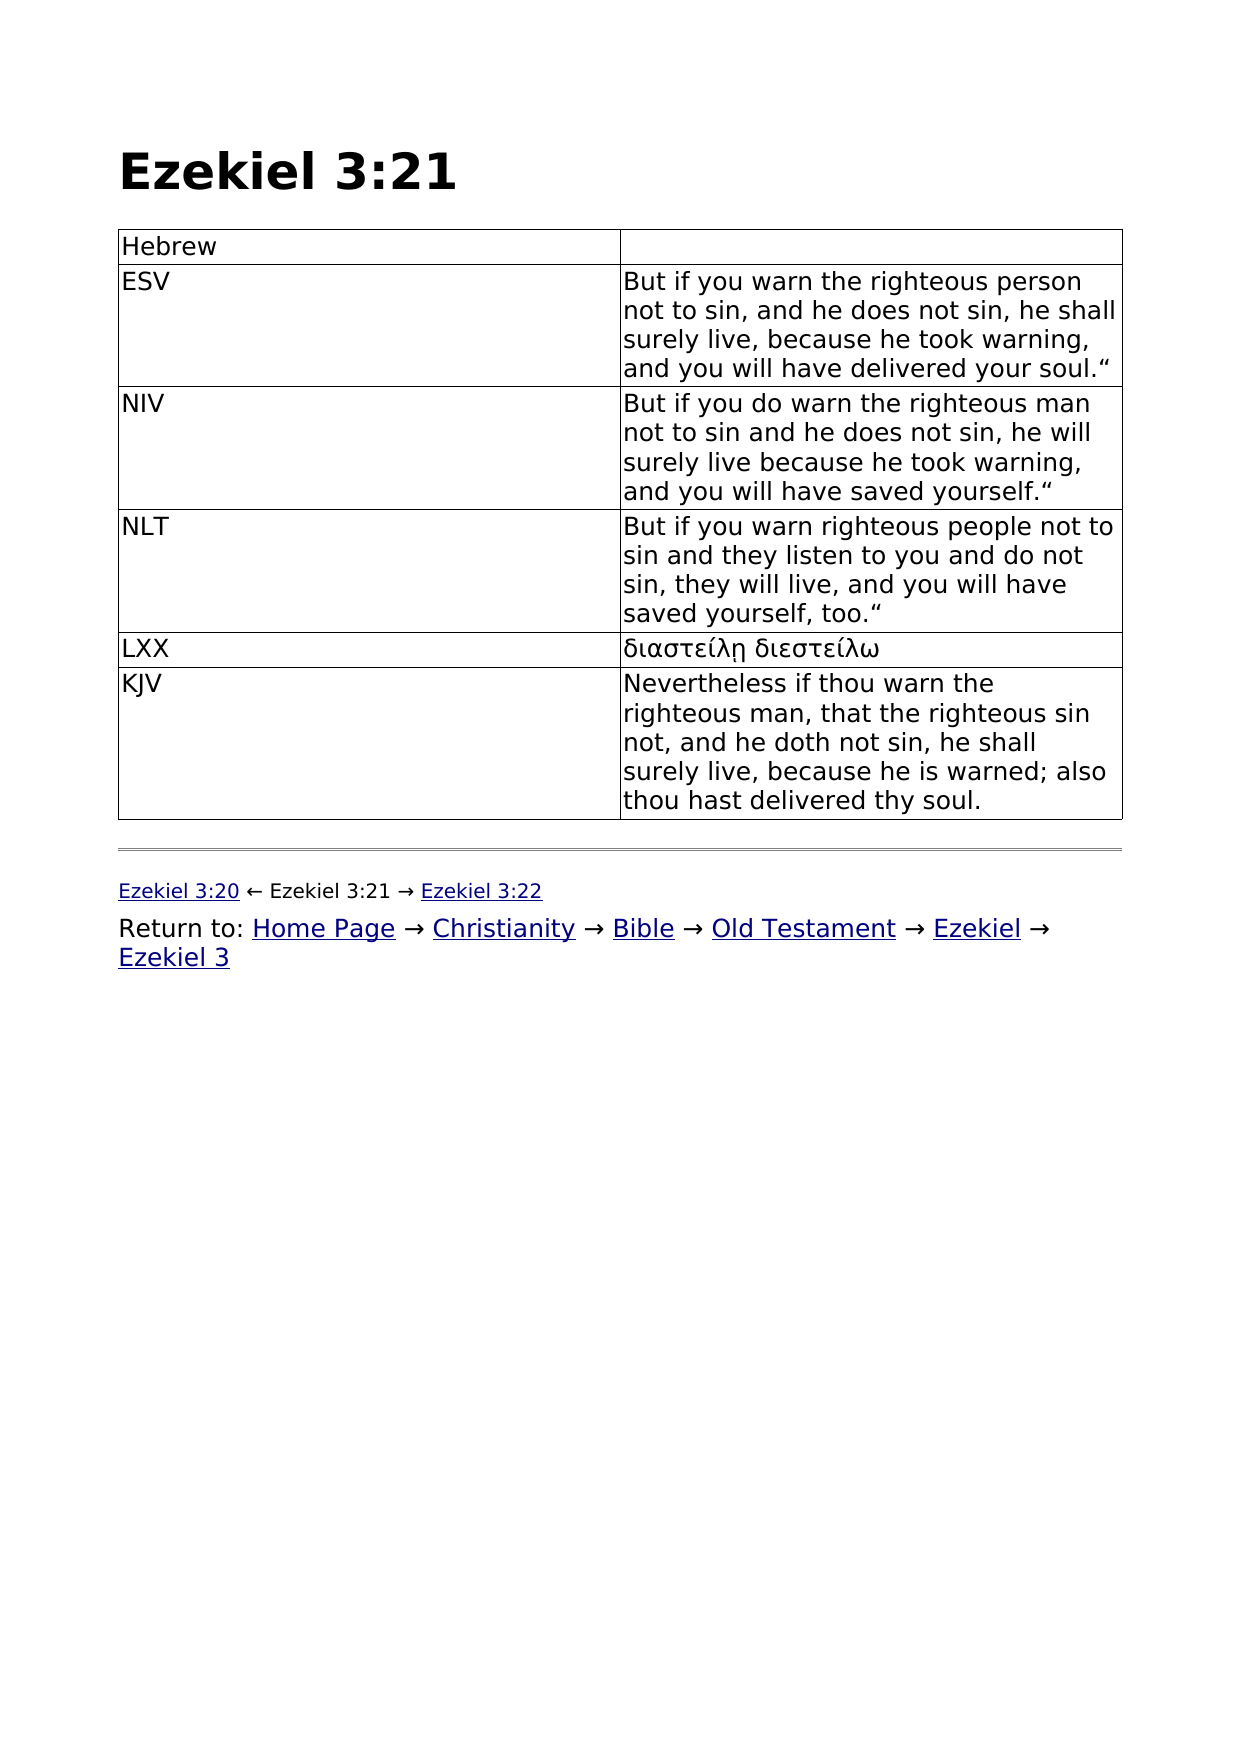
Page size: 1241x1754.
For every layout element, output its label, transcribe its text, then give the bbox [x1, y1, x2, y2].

table_header Hebrew [119, 230, 620, 264]
table_cell διαστείλῃ διεστείλω [621, 633, 1122, 667]
table_cell Nevertheless if thou warn the righteous man, that the righteous sin not, and he doth not sin, he shall surely live, because he is warned; also thou hast delivered thy soul. [621, 668, 1122, 818]
table_cell LXX [119, 633, 620, 667]
subtitle Ezekiel 3:21 [118, 143, 1122, 201]
table_cell NLT [119, 510, 620, 632]
table_header [621, 230, 1122, 264]
table_cell But if you warn the righteous person not to sin, and he does not sin, he shall surely live, because he took warning, and you will have delivered your soul.“ [621, 265, 1122, 386]
table_cell KJV [119, 668, 620, 818]
table_cell NIV [119, 387, 620, 509]
table_cell But if you warn righteous people not to sin and they listen to you and do not sin, they will live, and you will have saved yourself, too.“ [621, 510, 1122, 632]
table_cell ESV [119, 265, 620, 386]
text Ezekiel 3:20 ← Ezekiel 3:21 → Ezekiel 3:22 [118, 880, 1122, 914]
table_cell But if you do warn the righteous man not to sin and he does not sin, he will surely live because he took warning, and you will have saved yourself.“ [621, 387, 1122, 509]
text Return to: Home Page → Christianity → Bible → Old Testament → Ezekiel → Ezekiel 3 [118, 914, 1122, 972]
